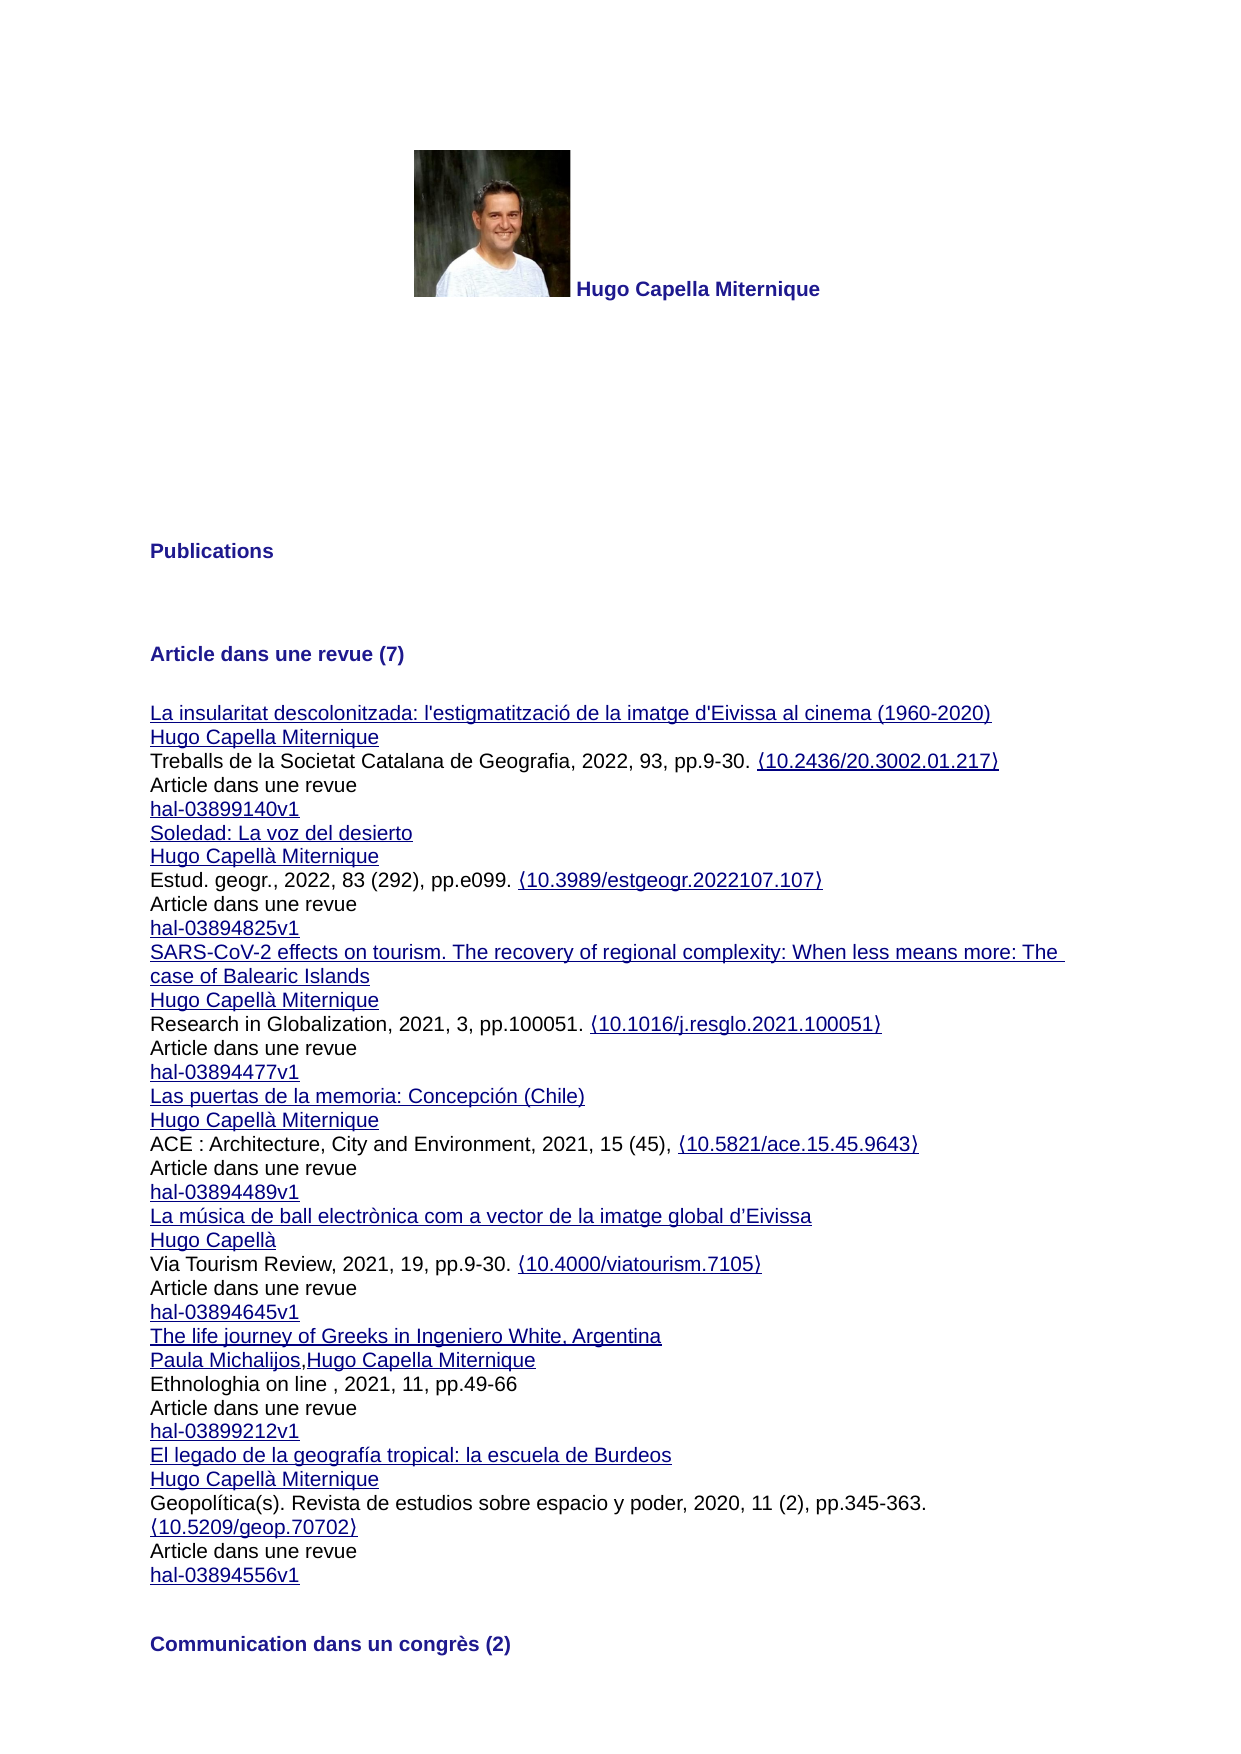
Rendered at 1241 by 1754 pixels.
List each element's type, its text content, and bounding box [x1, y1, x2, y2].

table_header La insularitat descolonitzada: l'estigmatització de la imatge d'Eivissa al cinema (1960-2020) Hugo Capella Miternique Treballs de la Societat Catalana de Geografia, 2022, 93, pp.9-30. ⟨10.2436/20.3002.01.217⟩ Article dans une revue hal-03899140v1 [150, 701, 1090, 820]
table_cell El legado de la geografía tropical: la escuela de Burdeos Hugo Capellà Miternique Geopolítica(s). Revista de estudios sobre espacio y poder, 2020, 11 (2), pp.345-363. ⟨10.5209/geop.70702⟩ Article dans une revue hal-03894556v1 [150, 1443, 1090, 1587]
table_cell La música de ball electrònica com a vector de la imatge global d’Eivissa Hugo Capellà Via Tourism Review, 2021, 19, pp.9-30. ⟨10.4000/viatourism.7105⟩ Article dans une revue hal-03894645v1 [150, 1204, 1090, 1323]
subtitle Publications [150, 539, 1090, 563]
subtitle Communication dans un congrès (2) [150, 1632, 1090, 1656]
subtitle Article dans une revue (7) [150, 642, 1090, 666]
table_cell SARS-CoV-2 effects on tourism. The recovery of regional complexity: When less means more: The case of Balearic Islands Hugo Capellà Miternique Research in Globalization, 2021, 3, pp.100051. ⟨10.1016/j.resglo.2021.100051⟩ Article dans une revue hal-03894477v1 [150, 940, 1090, 1084]
table_cell Soledad: La voz del desierto Hugo Capellà Miternique Estud. geogr., 2022, 83 (292), pp.e099. ⟨10.3989/estgeogr.2022107.107⟩ Article dans une revue hal-03894825v1 [150, 820, 1090, 940]
picture [414, 150, 571, 297]
table_cell Las puertas de la memoria: Concepción (Chile) Hugo Capellà Miternique ACE : Architecture, City and Environment, 2021, 15 (45), ⟨10.5821/ace.15.45.9643⟩ Article dans une revue hal-03894489v1 [150, 1084, 1090, 1204]
subtitle Hugo Capella Miternique [150, 150, 1090, 301]
table_cell The life journey of Greeks in Ingeniero White, Argentina Paula Michalijos,Hugo Capella Miternique Ethnologhia on line , 2021, 11, pp.49-66 Article dans une revue hal-03899212v1 [150, 1324, 1090, 1443]
